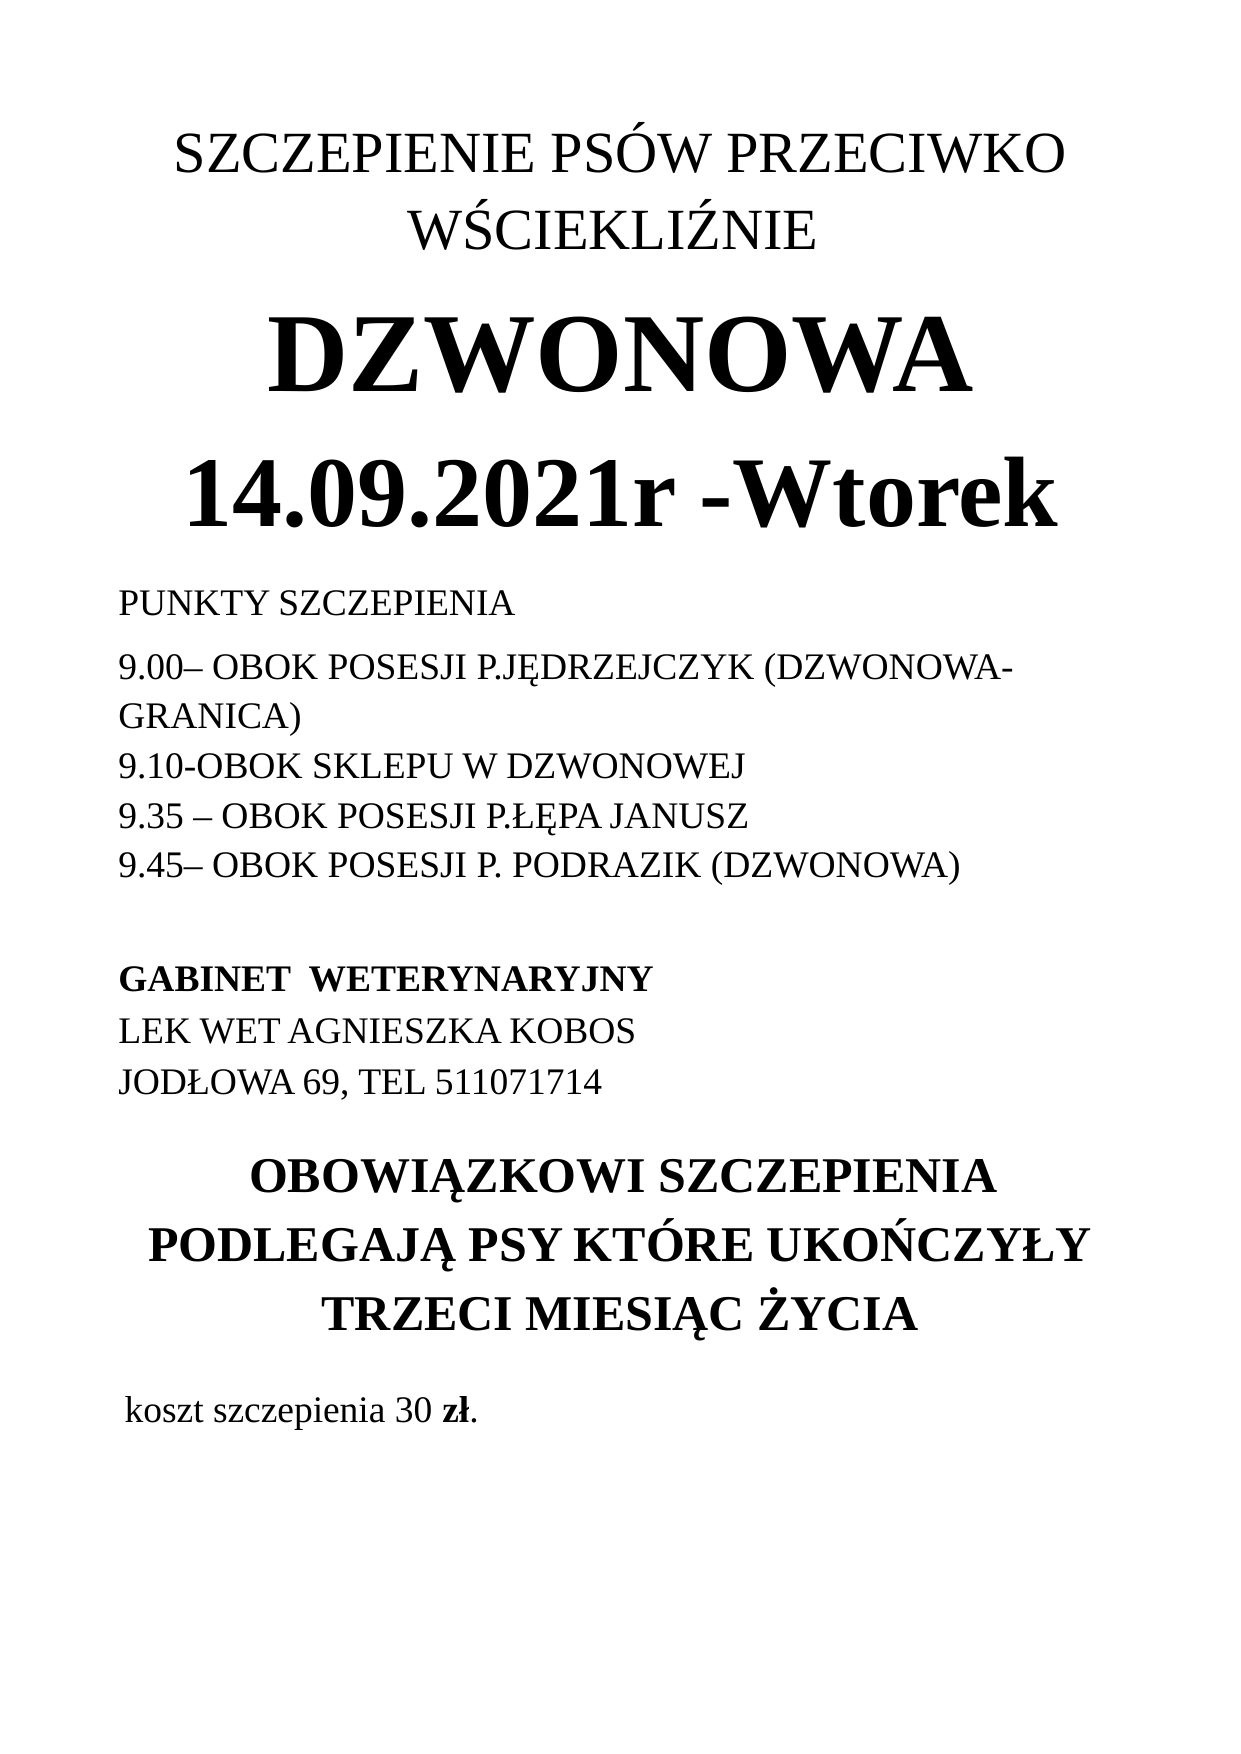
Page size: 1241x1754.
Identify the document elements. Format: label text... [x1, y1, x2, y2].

text OBOWIĄZKOWI SZCZEPIENIA PODLEGAJĄ PSY KTÓRE UKOŃCZYŁY TRZECI MIESIĄC ŻYCIA [118, 1146, 1122, 1341]
text JODŁOWA 69, TEL 511071714 [118, 1060, 1122, 1103]
text GABINET WETERYNARYJNY [118, 956, 1122, 999]
text DZWONOWA 14.09.2021r -Wtorek [118, 287, 1122, 548]
text PUNKTY SZCZEPIENIA [118, 580, 1122, 623]
text SZCZEPIENIE PSÓW PRZECIWKO WŚCIEKLIŹNIE [118, 118, 1122, 262]
text koszt szczepienia 30 zł. [118, 1387, 1122, 1430]
text LEK WET AGNIESZKA KOBOS [118, 1008, 1122, 1051]
text 9.00– OBOK POSESJI P.JĘDRZEJCZYK (DZWONOWA-GRANICA) 9.10-OBOK SKLEPU W DZWONOWEJ 9.35 – OBOK POSESJI P.ŁĘPA JANUSZ 9.45– OBOK POSESJI P. PODRAZIK (DZWONOWA) [118, 644, 1122, 935]
